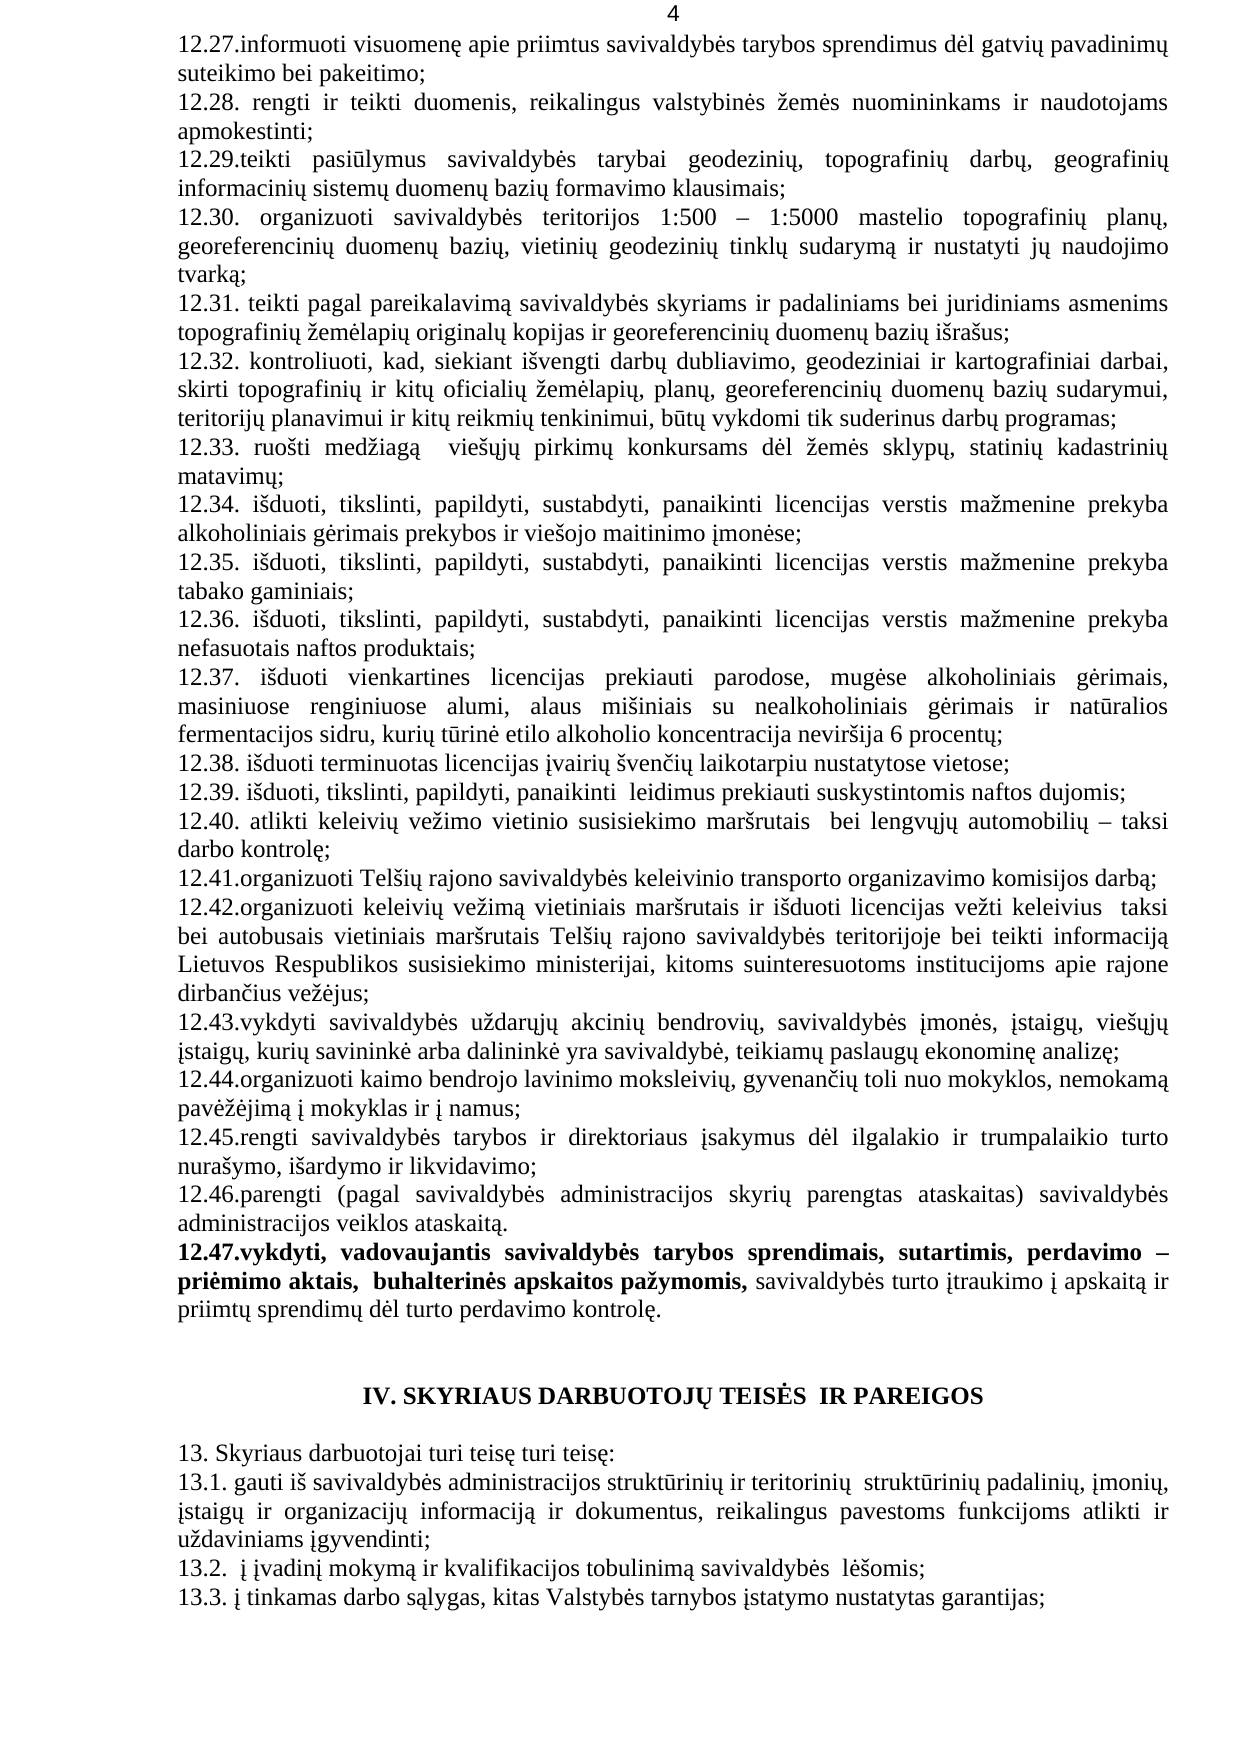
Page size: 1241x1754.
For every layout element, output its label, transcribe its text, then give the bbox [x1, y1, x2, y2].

text 12.36. išduoti, tikslinti, papildyti, sustabdyti, panaikinti licencijas verstis mažmenine prekyba nefasuotais naftos produktais; [177, 604, 1169, 662]
text 12.46.parengti (pagal savivaldybės administracijos skyrių parengtas ataskaitas) savivaldybės administracijos veiklos ataskaitą. [177, 1179, 1169, 1237]
text 12.43.vykdyti savivaldybės uždarųjų akcinių bendrovių, savivaldybės įmonės, įstaigų, viešųjų įstaigų, kurių savininkė arba dalininkė yra savivaldybė, teikiamų paslaugų ekonominę analizę; [177, 1007, 1169, 1064]
text 12.40. atlikti keleivių vežimo vietinio susisiekimo maršrutais bei lengvųjų automobilių – taksi darbo kontrolę; [177, 806, 1169, 863]
text 13.3. į tinkamas darbo sąlygas, kitas Valstybės tarnybos įstatymo nustatytas garantijas; [177, 1582, 1169, 1611]
text 12.30. organizuoti savivaldybės teritorijos 1:500 – 1:5000 mastelio topografinių planų, georeferencinių duomenų bazių, vietinių geodezinių tinklų sudarymą ir nustatyti jų naudojimo tvarką; [177, 202, 1169, 288]
text 12.27.informuoti visuomenę apie priimtus savivaldybės tarybos sprendimus dėl gatvių pavadinimų suteikimo bei pakeitimo; [177, 29, 1169, 87]
text 13.2. į įvadinį mokymą ir kvalifikacijos tobulinimą savivaldybės lėšomis; [177, 1553, 1169, 1582]
text 13.1. gauti iš savivaldybės administracijos struktūrinių ir teritorinių struktūrinių padalinių, įmonių, įstaigų ir organizacijų informaciją ir dokumentus, reikalingus pavestoms funkcijoms atlikti ir uždaviniams įgyvendinti; [177, 1467, 1169, 1553]
text 12.34. išduoti, tikslinti, papildyti, sustabdyti, panaikinti licencijas verstis mažmenine prekyba alkoholiniais gėrimais prekybos ir viešojo maitinimo įmonėse; [177, 489, 1169, 547]
text 12.35. išduoti, tikslinti, papildyti, sustabdyti, panaikinti licencijas verstis mažmenine prekyba tabako gaminiais; [177, 547, 1169, 604]
text 12.44.organizuoti kaimo bendrojo lavinimo moksleivių, gyvenančių toli nuo mokyklos, nemokamą pavėžėjimą į mokyklas ir į namus; [177, 1064, 1169, 1122]
text 12.39. išduoti, tikslinti, papildyti, panaikinti leidimus prekiauti suskystintomis naftos dujomis; [177, 777, 1169, 806]
text 12.33. ruošti medžiagą viešųjų pirkimų konkursams dėl žemės sklypų, statinių kadastrinių matavimų; [177, 432, 1169, 489]
text 12.47.vykdyti, vadovaujantis savivaldybės tarybos sprendimais, sutartimis, perdavimo –priėmimo aktais, buhalterinės apskaitos pažymomis, savivaldybės turto įtraukimo į apskaitą ir priimtų sprendimų dėl turto perdavimo kontrolę. [177, 1237, 1169, 1323]
text 12.42.organizuoti keleivių vežimą vietiniais maršrutais ir išduoti licencijas vežti keleivius taksi bei autobusais vietiniais maršrutais Telšių rajono savivaldybės teritorijoje bei teikti informaciją Lietuvos Respublikos susisiekimo ministerijai, kitoms suinteresuotoms institucijoms apie rajone dirbančius vežėjus; [177, 892, 1169, 1007]
text 13. Skyriaus darbuotojai turi teisę turi teisę: [177, 1438, 1169, 1467]
text 12.28. rengti ir teikti duomenis, reikalingus valstybinės žemės nuomininkams ir naudotojams apmokestinti; [177, 87, 1169, 144]
text 12.31. teikti pagal pareikalavimą savivaldybės skyriams ir padaliniams bei juridiniams asmenims topografinių žemėlapių originalų kopijas ir georeferencinių duomenų bazių išrašus; [177, 288, 1169, 346]
text 12.38. išduoti terminuotas licencijas įvairių švenčių laikotarpiu nustatytose vietose; [177, 748, 1169, 777]
text IV. SKYRIAUS DARBUOTOJŲ TEISĖS IR PAREIGOS [177, 1381, 1169, 1409]
text 12.32. kontroliuoti, kad, siekiant išvengti darbų dubliavimo, geodeziniai ir kartografiniai darbai, skirti topografinių ir kitų oficialių žemėlapių, planų, georeferencinių duomenų bazių sudarymui, teritorijų planavimui ir kitų reikmių tenkinimui, būtų vykdomi tik suderinus darbų programas; [177, 346, 1169, 432]
text 12.37. išduoti vienkartines licencijas prekiauti parodose, mugėse alkoholiniais gėrimais, masiniuose renginiuose alumi, alaus mišiniais su nealkoholiniais gėrimais ir natūralios fermentacijos sidru, kurių tūrinė etilo alkoholio koncentracija neviršija 6 procentų; [177, 662, 1169, 748]
text 12.29.teikti pasiūlymus savivaldybės tarybai geodezinių, topografinių darbų, geografinių informacinių sistemų duomenų bazių formavimo klausimais; [177, 144, 1169, 202]
text 12.45.rengti savivaldybės tarybos ir direktoriaus įsakymus dėl ilgalakio ir trumpalaikio turto nurašymo, išardymo ir likvidavimo; [177, 1122, 1169, 1179]
text 12.41.organizuoti Telšių rajono savivaldybės keleivinio transporto organizavimo komisijos darbą; [177, 863, 1169, 892]
